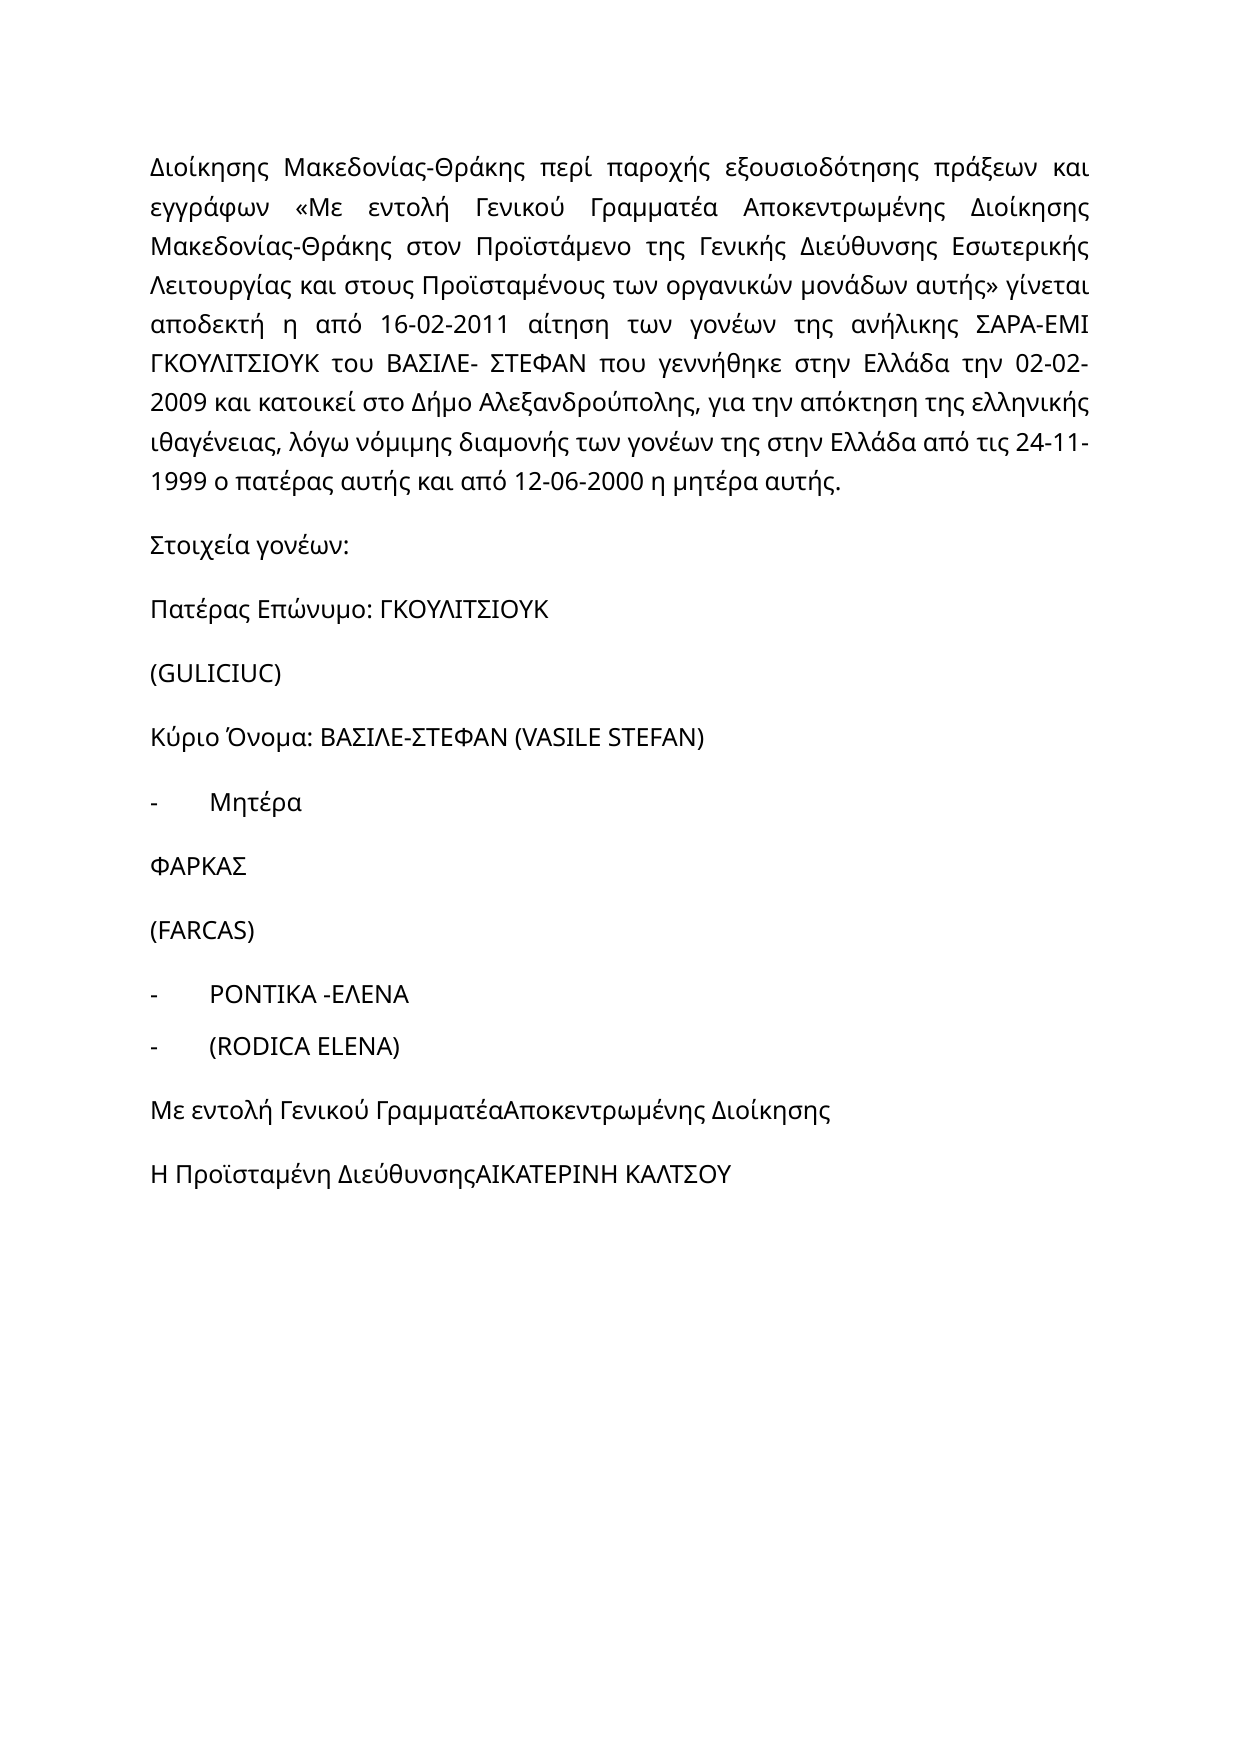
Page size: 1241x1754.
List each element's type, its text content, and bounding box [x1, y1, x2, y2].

text Κύριο Όνομα: ΒΑΣΙΛΕ-ΣΤΕΦΑΝ (VASILE STEFAN) [150, 720, 1090, 754]
list - ΡΟΝΤΙΚΑ -ΕΛΕΝΑ [150, 977, 1090, 1011]
text Πατέρας Επώνυμο: ΓΚΟΥΛΙΤΣΙΟΥΚ [150, 592, 1090, 626]
list - (RODICA ELENA) [150, 1028, 1090, 1062]
list - Μητέρα [150, 784, 1090, 818]
text (GULICIUC) [150, 656, 1090, 690]
text (FARCAS) [150, 912, 1090, 947]
text Με εντολή Γενικού ΓραμματέαΑποκεντρωμένης Διοίκησης [150, 1092, 1090, 1127]
text Στοιχεία γονέων: [150, 527, 1090, 562]
text Η Προϊσταμένη ΔιεύθυνσηςΑΙΚΑΤΕΡΙΝΗ ΚΑΛΤΣΟΥ [150, 1157, 1090, 1191]
text Διοίκησης Μακεδονίας-Θράκης περί παροχής εξουσιοδότησης πράξεων και εγγράφων «Με εντολή Γενικού Γραμματέα Αποκεντρωμένης Διοίκησης Μακεδονίας-Θράκης στον Προϊστάμενο της Γενικής Διεύθυνσης Εσωτερικής Λειτουργίας και στους Προϊσταμένους των οργανικών μονάδων αυτής» γίνεται αποδεκτή η από 16-02-2011 αίτηση των γονέων της ανήλικης ΣΑΡΑ-ΕΜΙ ΓΚΟΥΛΙΤΣΙΟΥΚ του ΒΑΣΙΛΕ- ΣΤΕΦΑΝ που γεννήθηκε στην Ελλάδα την 02-02-2009 και κατοικεί στο Δήμο Αλεξανδρούπολης, για την απόκτηση της ελληνικής ιθαγένειας, λόγω νόμιμης διαμονής των γονέων της στην Ελλάδα από τις 24-11-1999 ο πατέρας αυτής και από 12-06-2000 η μητέρα αυτής. [150, 150, 1090, 497]
text ΦΑΡΚΑΣ [150, 848, 1090, 882]
